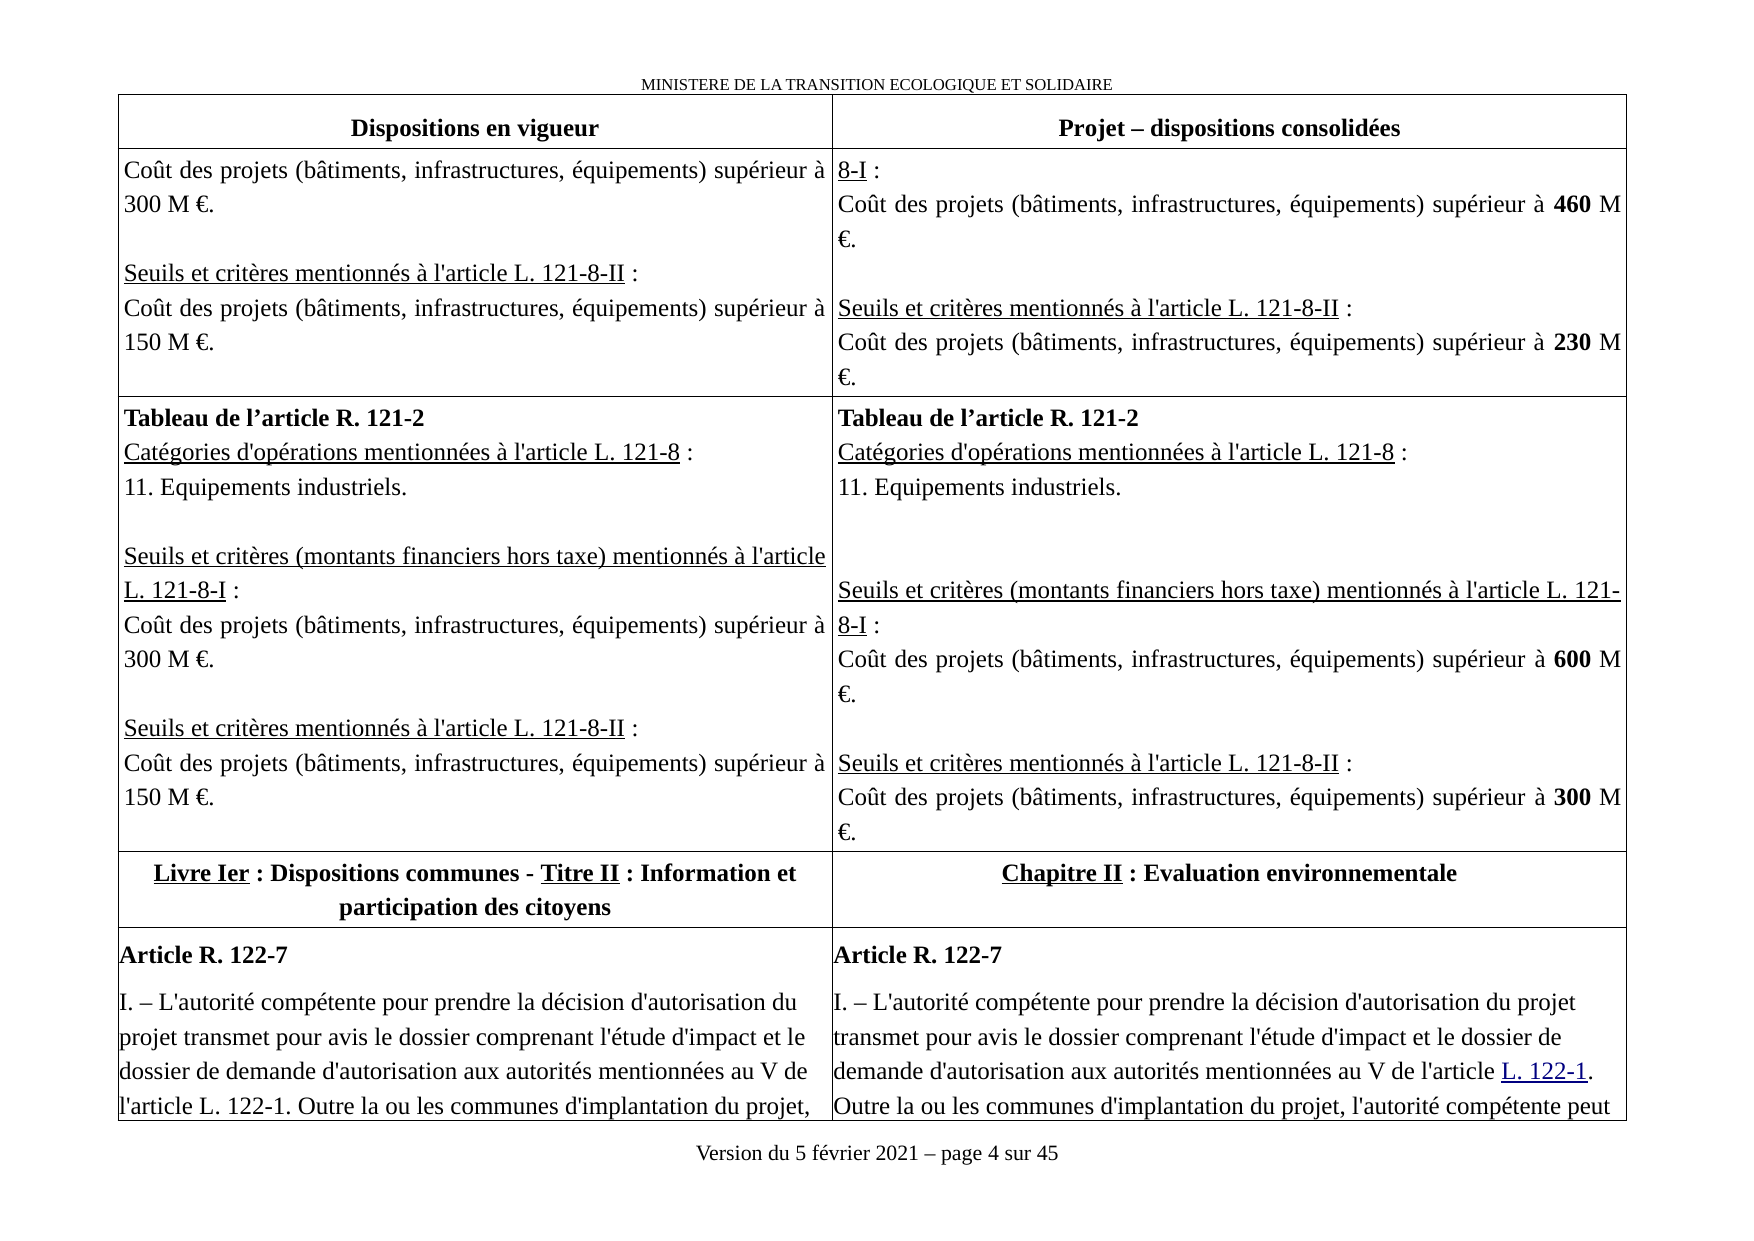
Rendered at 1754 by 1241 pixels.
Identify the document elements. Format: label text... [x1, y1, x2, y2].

table_header Projet – dispositions consolidées [833, 95, 1626, 148]
table_cell Coût des projets (bâtiments, infrastructures, équipements) supérieur à 300 M €. Seuils et critères mentionnés à l'article L. 121-8-II : Coût des projets (bâtiments, infrastructures, équipements) supérieur à 150 M €. [119, 149, 832, 396]
table_cell 8-I : Coût des projets (bâtiments, infrastructures, équipements) supérieur à 460 M €. Seuils et critères mentionnés à l'article L. 121-8-II : Coût des projets (bâtiments, infrastructures, équipements) supérieur à 230 M €. [833, 149, 1626, 396]
table_cell [1627, 396, 1637, 851]
table_cell Livre Ier : Dispositions communes - Titre II : Information et participation des citoyens [119, 852, 832, 927]
table_header Dispositions en vigueur [119, 95, 832, 148]
table_cell [1627, 148, 1637, 396]
table_cell [1627, 851, 1637, 927]
table_cell Tableau de l’article R. 121-2 Catégories d'opérations mentionnées à l'article L. 121-8 : 11. Equipements industriels. Seuils et critères (montants financiers hors taxe) mentionnés à l'article L. 121-8-I : Coût des projets (bâtiments, infrastructures, équipements) supérieur à 300 M €. Seuils et critères mentionnés à l'article L. 121-8-II : Coût des projets (bâtiments, infrastructures, équipements) supérieur à 150 M €. [119, 397, 832, 851]
table_header [1627, 94, 1637, 148]
table_cell [1627, 927, 1637, 1119]
table_cell Article R. 122-7 I. – L'autorité compétente pour prendre la décision d'autorisation du projet transmet pour avis le dossier comprenant l'étude d'impact et le dossier de demande d'autorisation aux autorités mentionnées au V de l'article L. 122-1. Outre la ou les communes d'implantation du projet, [119, 928, 832, 1119]
table_cell Article R. 122-7 I. – L'autorité compétente pour prendre la décision d'autorisation du projet transmet pour avis le dossier comprenant l'étude d'impact et le dossier de demande d'autorisation aux autorités mentionnées au V de l'article L. 122-1. Outre la ou les communes d'implantation du projet, l'autorité compétente peut [833, 928, 1626, 1119]
table_cell Chapitre II : Evaluation environnementale [833, 852, 1626, 927]
table_cell Tableau de l’article R. 121-2 Catégories d'opérations mentionnées à l'article L. 121-8 : 11. Equipements industriels. Seuils et critères (montants financiers hors taxe) mentionnés à l'article L. 121-8-I : Coût des projets (bâtiments, infrastructures, équipements) supérieur à 600 M €. Seuils et critères mentionnés à l'article L. 121-8-II : Coût des projets (bâtiments, infrastructures, équipements) supérieur à 300 M €. [833, 397, 1626, 851]
